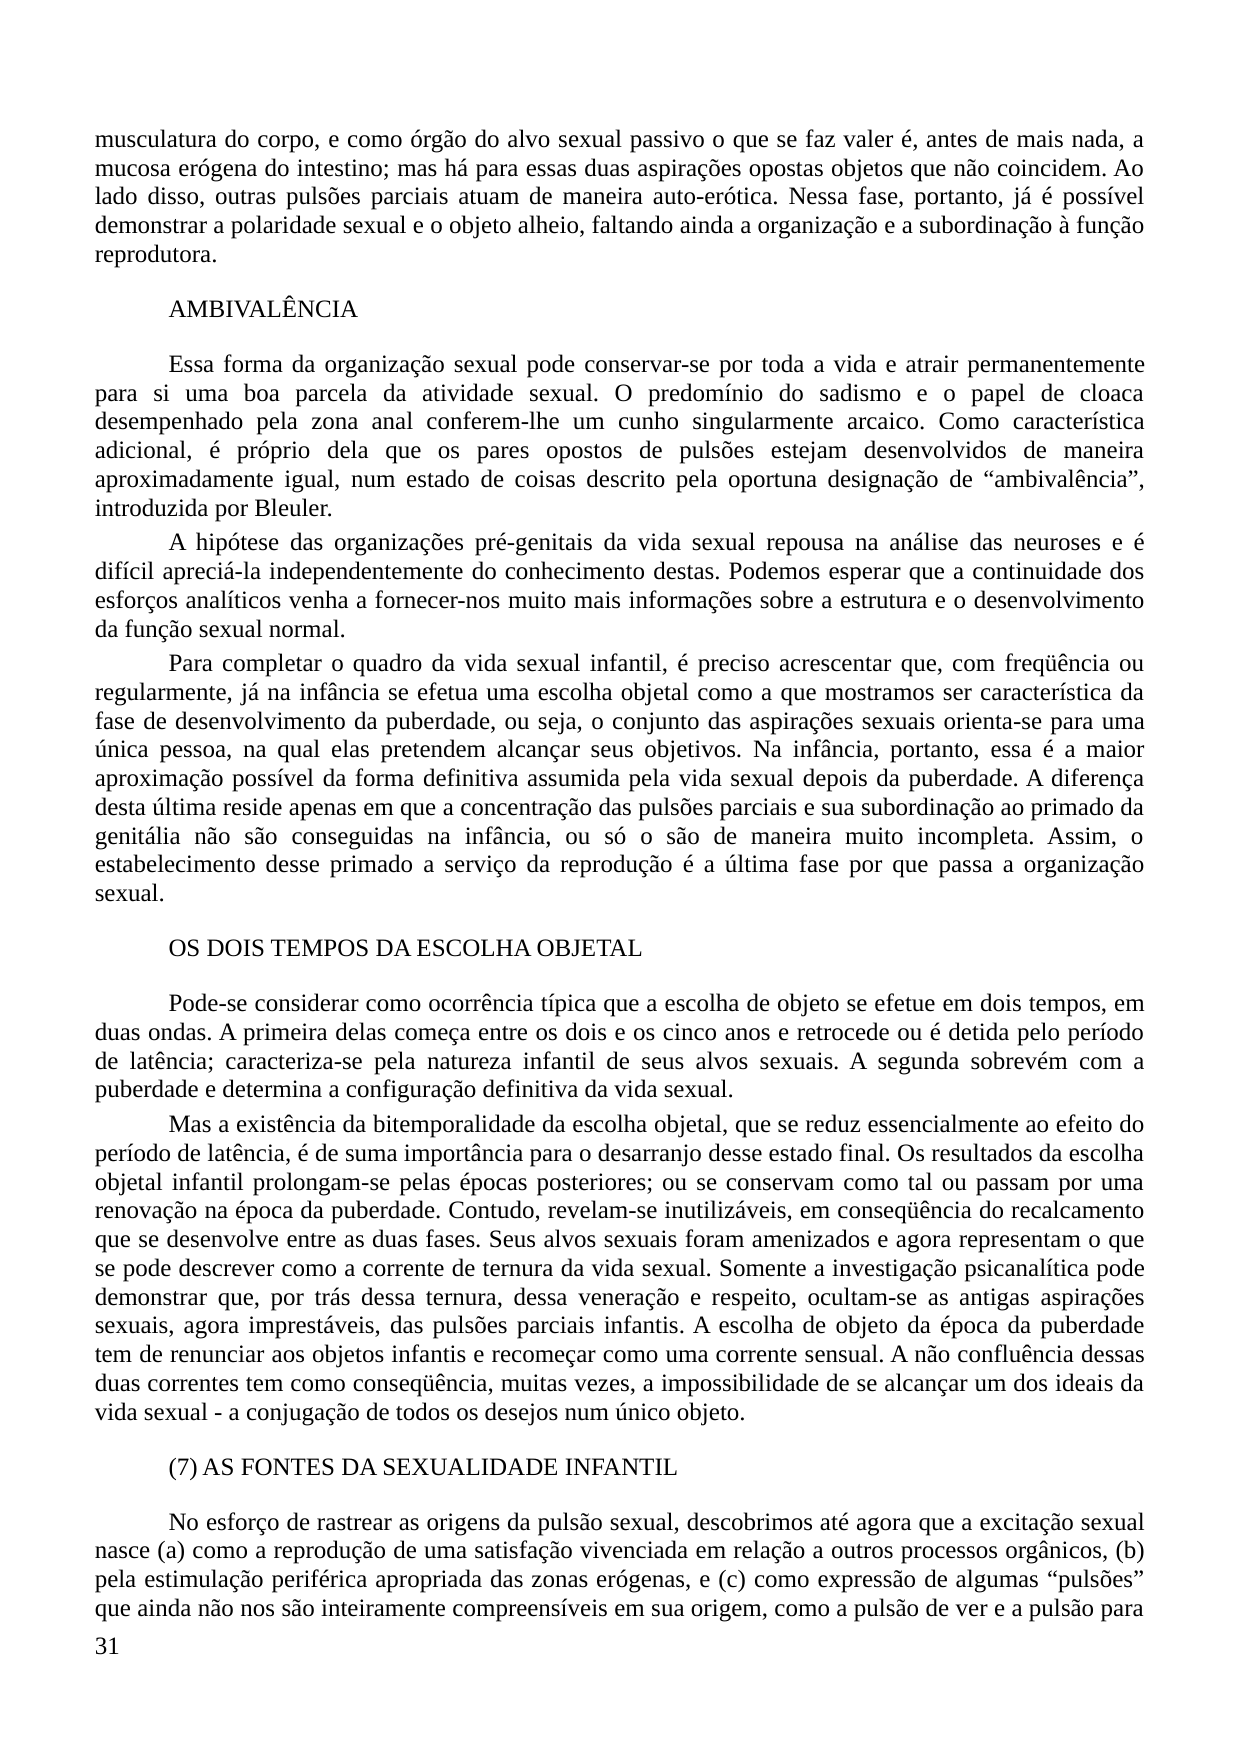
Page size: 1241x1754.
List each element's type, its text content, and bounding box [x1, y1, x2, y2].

text A hipótese das organizações pré-genitais da vida sexual repousa na análise das neuroses e é difícil apreciá-la independentemente do conhecimento destas. Podemos esperar que a continuidade dos esforços analíticos venha a fornecer-nos muito mais informações sobre a estrutura e o desenvolvimento da função sexual normal. [94, 527, 1146, 642]
text Para completar o quadro da vida sexual infantil, é preciso acrescentar que, com freqüência ou regularmente, já na infância se efetua uma escolha objetal como a que mostramos ser característica da fase de desenvolvimento da puberdade, ou seja, o conjunto das aspirações sexuais orienta-se para uma única pessoa, na qual elas pretendem alcançar seus objetivos. Na infância, portanto, essa é a maior aproximação possível da forma definitiva assumida pela vida sexual depois da puberdade. A diferença desta última reside apenas em que a concentração das pulsões parciais e sua subordinação ao primado da genitália não são conseguidas na infância, ou só o são de maneira muito incompleta. Assim, o estabelecimento desse primado a serviço da reprodução é a última fase por que passa a organização sexual. [94, 648, 1146, 907]
text AMBIVALÊNCIA [94, 294, 1146, 323]
text Pode-se considerar como ocorrência típica que a escolha de objeto se efetue em dois tempos, em duas ondas. A primeira delas começa entre os dois e os cinco anos e retrocede ou é detida pelo período de latência; caracteriza-se pela natureza infantil de seus alvos sexuais. A segunda sobrevém com a puberdade e determina a configuração definitiva da vida sexual. [94, 988, 1146, 1103]
text No esforço de rastrear as origens da pulsão sexual, descobrimos até agora que a excitação sexual nasce (a) como a reprodução de uma satisfação vivenciada em relação a outros processos orgânicos, (b) pela estimulação periférica apropriada das zonas erógenas, e (c) como expressão de algumas “pulsões” que ainda não nos são inteiramente compreensíveis em sua origem, como a pulsão de ver e a pulsão para [94, 1507, 1146, 1622]
text Essa forma da organização sexual pode conservar-se por toda a vida e atrair permanentemente para si uma boa parcela da atividade sexual. O predomínio do sadismo e o papel de cloaca desempenhado pela zona anal conferem-lhe um cunho singularmente arcaico. Como característica adicional, é próprio dela que os pares opostos de pulsões estejam desenvolvidos de maneira aproximadamente igual, num estado de coisas descrito pela oportuna designação de “ambivalência”, introduzida por Bleuler. [94, 349, 1146, 521]
text (7) AS FONTES DA SEXUALIDADE INFANTIL [94, 1452, 1146, 1481]
text Mas a existência da bitemporalidade da escolha objetal, que se reduz essencialmente ao efeito do período de latência, é de suma importância para o desarranjo desse estado final. Os resultados da escolha objetal infantil prolongam-se pelas épocas posteriores; ou se conservam como tal ou passam por uma renovação na época da puberdade. Contudo, revelam-se inutilizáveis, em conseqüência do recalcamento que se desenvolve entre as duas fases. Seus alvos sexuais foram amenizados e agora representam o que se pode descrever como a corrente de ternura da vida sexual. Somente a investigação psicanalítica pode demonstrar que, por trás dessa ternura, dessa veneração e respeito, ocultam-se as antigas aspirações sexuais, agora imprestáveis, das pulsões parciais infantis. A escolha de objeto da época da puberdade tem de renunciar aos objetos infantis e recomeçar como uma corrente sensual. A não confluência dessas duas correntes tem como conseqüência, muitas vezes, a impossibilidade de se alcançar um dos ideais da vida sexual - a conjugação de todos os desejos num único objeto. [94, 1109, 1146, 1426]
text OS DOIS TEMPOS DA ESCOLHA OBJETAL [94, 933, 1146, 962]
text musculatura do corpo, e como órgão do alvo sexual passivo o que se faz valer é, antes de mais nada, a mucosa erógena do intestino; mas há para essas duas aspirações opostas objetos que não coincidem. Ao lado disso, outras pulsões parciais atuam de maneira auto-erótica. Nessa fase, portanto, já é possível demonstrar a polaridade sexual e o objeto alheio, faltando ainda a organização e a subordinação à função reprodutora. [94, 124, 1146, 268]
